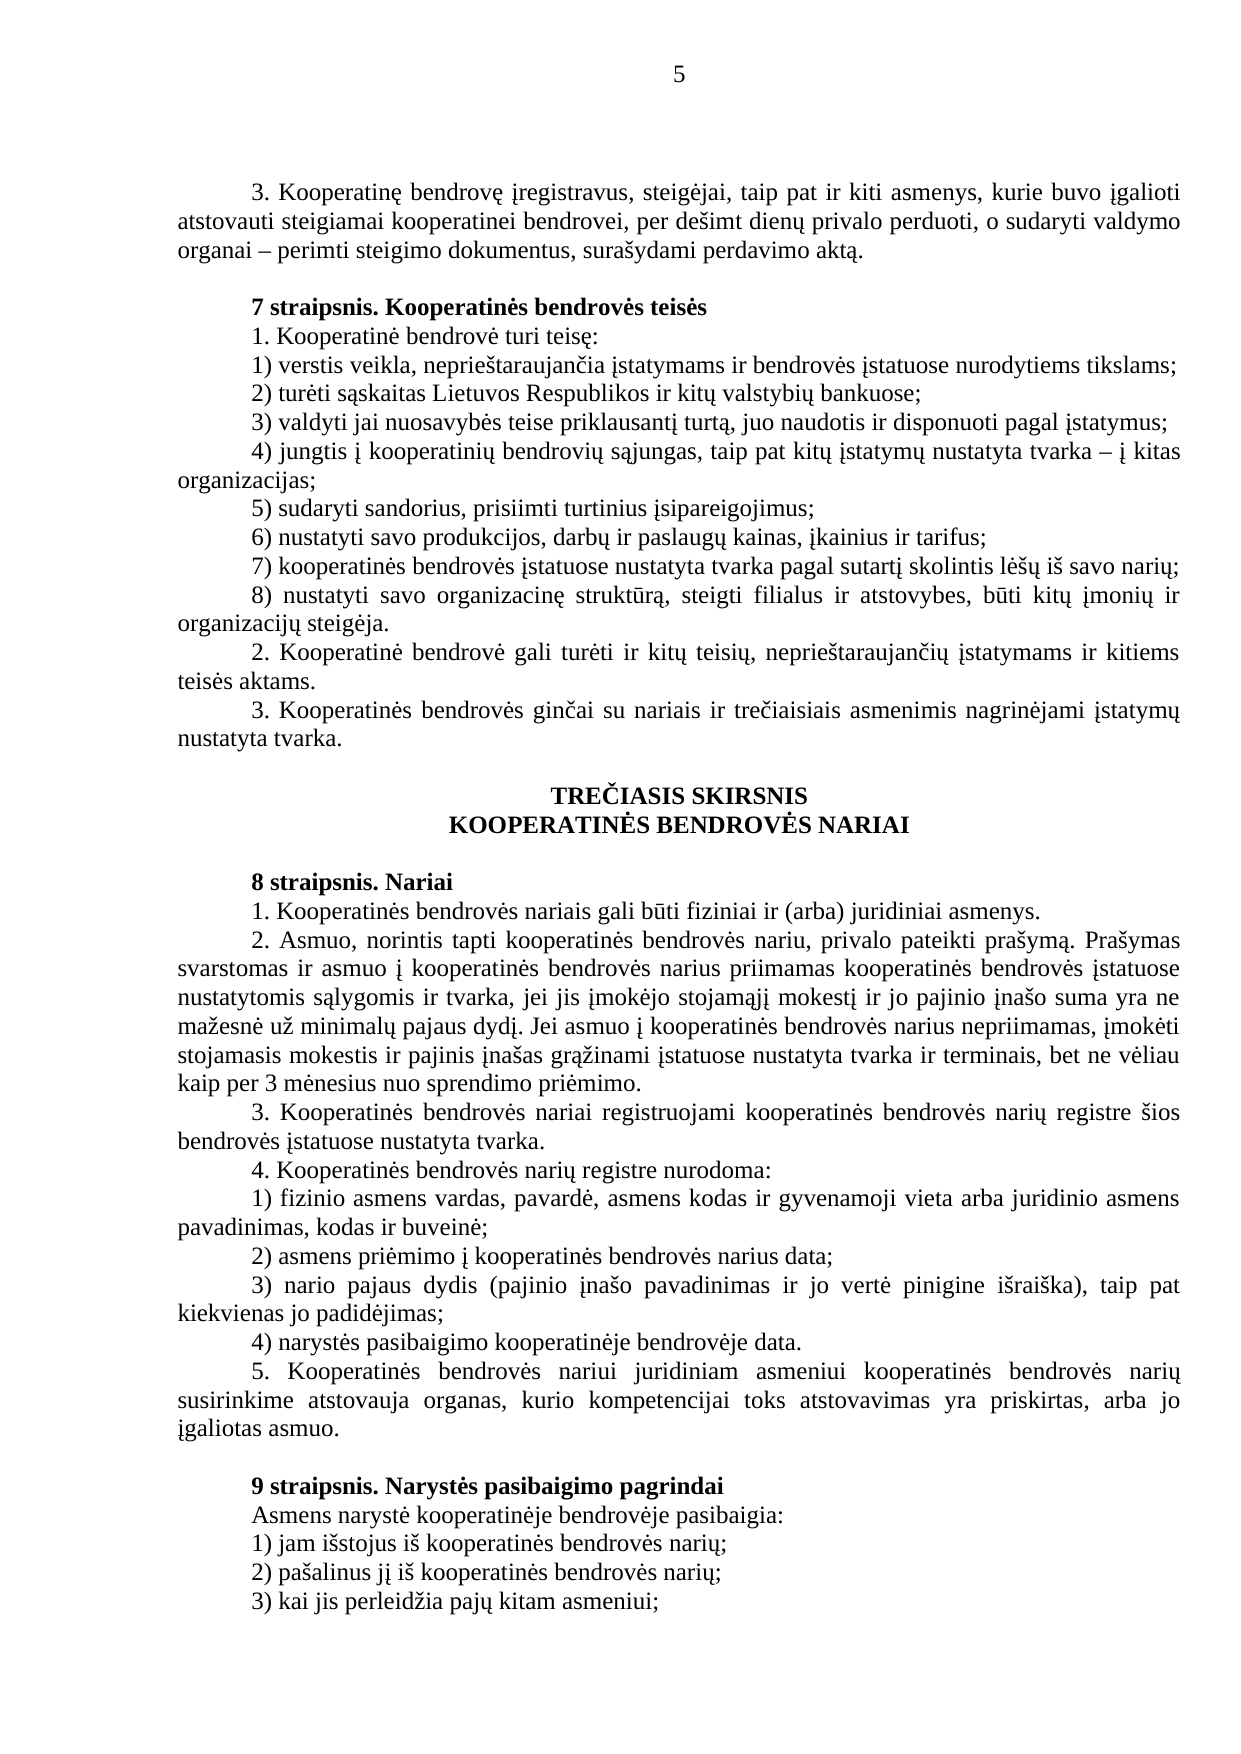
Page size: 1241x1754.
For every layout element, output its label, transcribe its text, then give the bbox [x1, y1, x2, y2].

text 2. Asmuo, norintis tapti kooperatinės bendrovės nariu, privalo pateikti prašymą. Prašymas svarstomas ir asmuo į kooperatinės bendrovės narius priimamas kooperatinės bendrovės įstatuose nustatytomis sąlygomis ir tvarka, jei jis įmokėjo stojamąjį mokestį ir jo pajinio įnašo suma yra ne mažesnė už minimalų pajaus dydį. Jei asmuo į kooperatinės bendrovės narius nepriimamas, įmokėti stojamasis mokestis ir pajinis įnašas grąžinami įstatuose nustatyta tvarka ir terminais, bet ne vėliau kaip per 3 mėnesius nuo sprendimo priėmimo. [177, 925, 1181, 1097]
text 1) jam išstojus iš kooperatinės bendrovės narių; [177, 1528, 1181, 1557]
text 5. Kooperatinės bendrovės nariui juridiniam asmeniui kooperatinės bendrovės narių susirinkime atstovauja organas, kurio kompetencijai toks atstovavimas yra priskirtas, arba jo įgaliotas asmuo. [177, 1356, 1181, 1442]
text 4) jungtis į kooperatinių bendrovių sąjungas, taip pat kitų įstatymų nustatyta tvarka – į kitas organizacijas; [177, 436, 1181, 493]
text Asmens narystė kooperatinėje bendrovėje pasibaigia: [177, 1500, 1181, 1528]
text 4) narystės pasibaigimo kooperatinėje bendrovėje data. [177, 1327, 1181, 1356]
text 6) nustatyti savo produkcijos, darbų ir paslaugų kainas, įkainius ir tarifus; [177, 522, 1181, 551]
text 8 straipsnis. Nariai [177, 867, 1181, 896]
text 3) valdyti jai nuosavybės teise priklausantį turtą, juo naudotis ir disponuoti pagal įstatymus; [177, 407, 1181, 436]
text 7 straipsnis. Kooperatinės bendrovės teisės [177, 292, 1181, 321]
text 8) nustatyti savo organizacinę struktūrą, steigti filialus ir atstovybes, būti kitų įmonių ir organizacijų steigėja. [177, 580, 1181, 637]
text KOOPERATINĖS BENDROVĖS NARIAI [177, 810, 1181, 838]
text 2) turėti sąskaitas Lietuvos Respublikos ir kitų valstybių bankuose; [177, 378, 1181, 407]
text 3. Kooperatinę bendrovę įregistravus, steigėjai, taip pat ir kiti asmenys, kurie buvo įgalioti atstovauti steigiamai kooperatinei bendrovei, per dešimt dienų privalo perduoti, o sudaryti valdymo organai – perimti steigimo dokumentus, surašydami perdavimo aktą. [177, 177, 1181, 263]
text 1) fizinio asmens vardas, pavardė, asmens kodas ir gyvenamoji vieta arba juridinio asmens pavadinimas, kodas ir buveinė; [177, 1183, 1181, 1241]
text 2) pašalinus jį iš kooperatinės bendrovės narių; [177, 1557, 1181, 1586]
text 1. Kooperatinės bendrovės nariais gali būti fiziniai ir (arba) juridiniai asmenys. [177, 896, 1181, 925]
text TREČIASIS SKIRSNIS [177, 781, 1181, 810]
text 2. Kooperatinė bendrovė gali turėti ir kitų teisių, neprieštaraujančių įstatymams ir kitiems teisės aktams. [177, 637, 1181, 695]
text 1. Kooperatinė bendrovė turi teisę: [177, 321, 1181, 350]
text 3) nario pajaus dydis (pajinio įnašo pavadinimas ir jo vertė pinigine išraiška), taip pat kiekvienas jo padidėjimas; [177, 1270, 1181, 1327]
text 5) sudaryti sandorius, prisiimti turtinius įsipareigojimus; [177, 493, 1181, 522]
text 9 straipsnis. Narystės pasibaigimo pagrindai [177, 1471, 1181, 1500]
text 2) asmens priėmimo į kooperatinės bendrovės narius data; [177, 1241, 1181, 1270]
text 3. Kooperatinės bendrovės ginčai su nariais ir trečiaisiais asmenimis nagrinėjami įstatymų nustatyta tvarka. [177, 695, 1181, 752]
text 1) verstis veikla, neprieštaraujančia įstatymams ir bendrovės įstatuose nurodytiems tikslams; [177, 350, 1181, 378]
text 3) kai jis perleidžia pajų kitam asmeniui; [177, 1586, 1181, 1615]
text 3. Kooperatinės bendrovės nariai registruojami kooperatinės bendrovės narių registre šios bendrovės įstatuose nustatyta tvarka. [177, 1097, 1181, 1155]
text 4. Kooperatinės bendrovės narių registre nurodoma: [177, 1155, 1181, 1183]
text 7) kooperatinės bendrovės įstatuose nustatyta tvarka pagal sutartį skolintis lėšų iš savo narių; [177, 551, 1181, 580]
